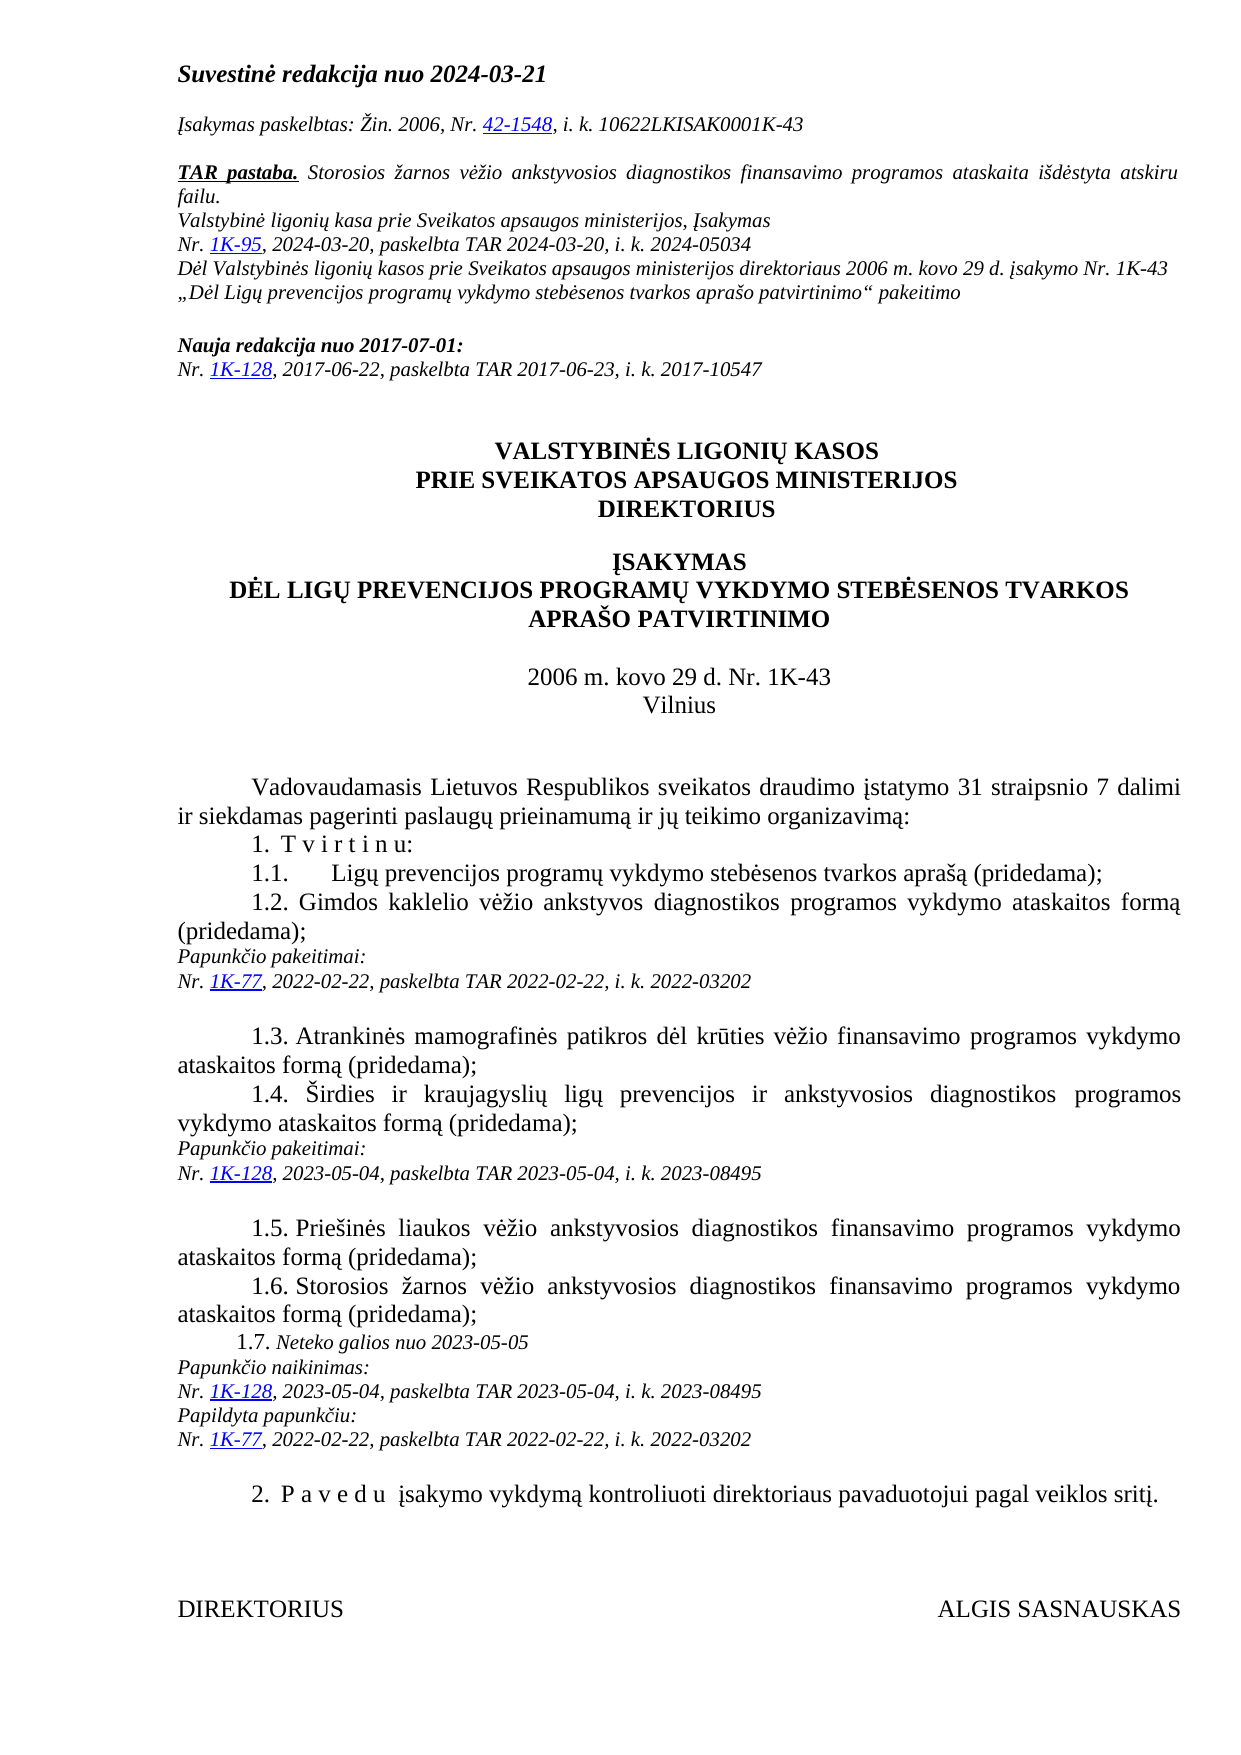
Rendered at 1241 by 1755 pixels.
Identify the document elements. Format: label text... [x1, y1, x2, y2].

text Papildyta papunkčiu: [177, 1403, 1181, 1427]
text Įsakymas paskelbtas: Žin. 2006, Nr. 42-1548, i. k. 10622LKISAK0001K-43 [177, 112, 1181, 136]
text 1. T v i r t i n u: [251, 829, 1181, 858]
text Suvestinė redakcija nuo 2024-03-21 [177, 59, 1181, 88]
text 1.7. Neteko galios nuo 2023-05-05 [177, 1328, 1181, 1354]
text Vadovaudamasis Lietuvos Respublikos sveikatos draudimo įstatymo 31 straipsnio 7 dalimi ir siekdamas pagerinti paslaugų prieinamumą ir jų teikimo organizavimą: [177, 772, 1181, 829]
text Nr. 1K-128, 2023-05-04, paskelbta TAR 2023-05-04, i. k. 2023-08495 [177, 1379, 1181, 1403]
text 1.3. Atrankinės mamografinės patikros dėl krūties vėžio finansavimo programos vykdymo ataskaitos formą (pridedama); [177, 1021, 1181, 1079]
text 2006 m. kovo 29 d. Nr. 1K-43 [177, 662, 1181, 690]
text 1.1. Ligų prevencijos programų vykdymo stebėsenos tvarkos aprašą (pridedama); [251, 858, 1181, 887]
text 1.4. Širdies ir kraujagyslių ligų prevencijos ir ankstyvosios diagnostikos programos vykdymo ataskaitos formą (pridedama); [177, 1079, 1181, 1136]
text Vilnius [177, 690, 1181, 719]
text DIREKTORIUS [192, 494, 1181, 523]
text 1.5. Priešinės liaukos vėžio ankstyvosios diagnostikos finansavimo programos vykdymo ataskaitos formą (pridedama); [177, 1213, 1181, 1271]
text 2. P a v e d u įsakymo vykdymą kontroliuoti direktoriaus pavaduotojui pagal veiklos sritį. [251, 1479, 1181, 1508]
text Valstybinė ligonių kasa prie Sveikatos apsaugos ministerijos, Įsakymas [177, 208, 1181, 232]
text DĖL LIGŲ PREVENCIJOS PROGRAMŲ VYKDYMO STEBĖSENOS TVARKOS APRAŠO PATVIRTINIMO [177, 575, 1181, 633]
text Nauja redakcija nuo 2017-07-01: [177, 333, 1181, 357]
text DIREKTORIUS ALGIS SASNAUSKAS [177, 1594, 1181, 1623]
text 1.2. Gimdos kaklelio vėžio ankstyvos diagnostikos programos vykdymo ataskaitos formą (pridedama); [177, 887, 1181, 944]
text 1.6. Storosios žarnos vėžio ankstyvosios diagnostikos finansavimo programos vykdymo ataskaitos formą (pridedama); [177, 1271, 1181, 1328]
text Nr. 1K-77, 2022-02-22, paskelbta TAR 2022-02-22, i. k. 2022-03202 [177, 968, 1181, 993]
text Papunkčio pakeitimai: [177, 1136, 1181, 1160]
text Nr. 1K-128, 2023-05-04, paskelbta TAR 2023-05-04, i. k. 2023-08495 [177, 1160, 1181, 1184]
text Nr. 1K-77, 2022-02-22, paskelbta TAR 2022-02-22, i. k. 2022-03202 [177, 1427, 1181, 1451]
text Papunkčio naikinimas: [177, 1354, 1181, 1379]
text Nr. 1K-128, 2017-06-22, paskelbta TAR 2017-06-23, i. k. 2017-10547 [177, 357, 1181, 381]
text PRIE SVEIKATOS APSAUGOS MINISTERIJOS [192, 465, 1181, 494]
text Dėl Valstybinės ligonių kasos prie Sveikatos apsaugos ministerijos direktoriaus 2006 m. kovo 29 d. įsakymo Nr. 1K-43 „Dėl Ligų prevencijos programų vykdymo stebėsenos tvarkos aprašo patvirtinimo“ pakeitimo [177, 256, 1181, 304]
text VALSTYBINĖS LIGONIŲ KASOS [192, 436, 1181, 465]
text Nr. 1K-95, 2024-03-20, paskelbta TAR 2024-03-20, i. k. 2024-05034 [177, 232, 1181, 256]
text ĮSAKYMAS [177, 547, 1181, 575]
text TAR pastaba. Storosios žarnos vėžio ankstyvosios diagnostikos finansavimo programos ataskaita išdėstyta atskiru failu. [177, 160, 1181, 208]
text Papunkčio pakeitimai: [177, 944, 1181, 968]
